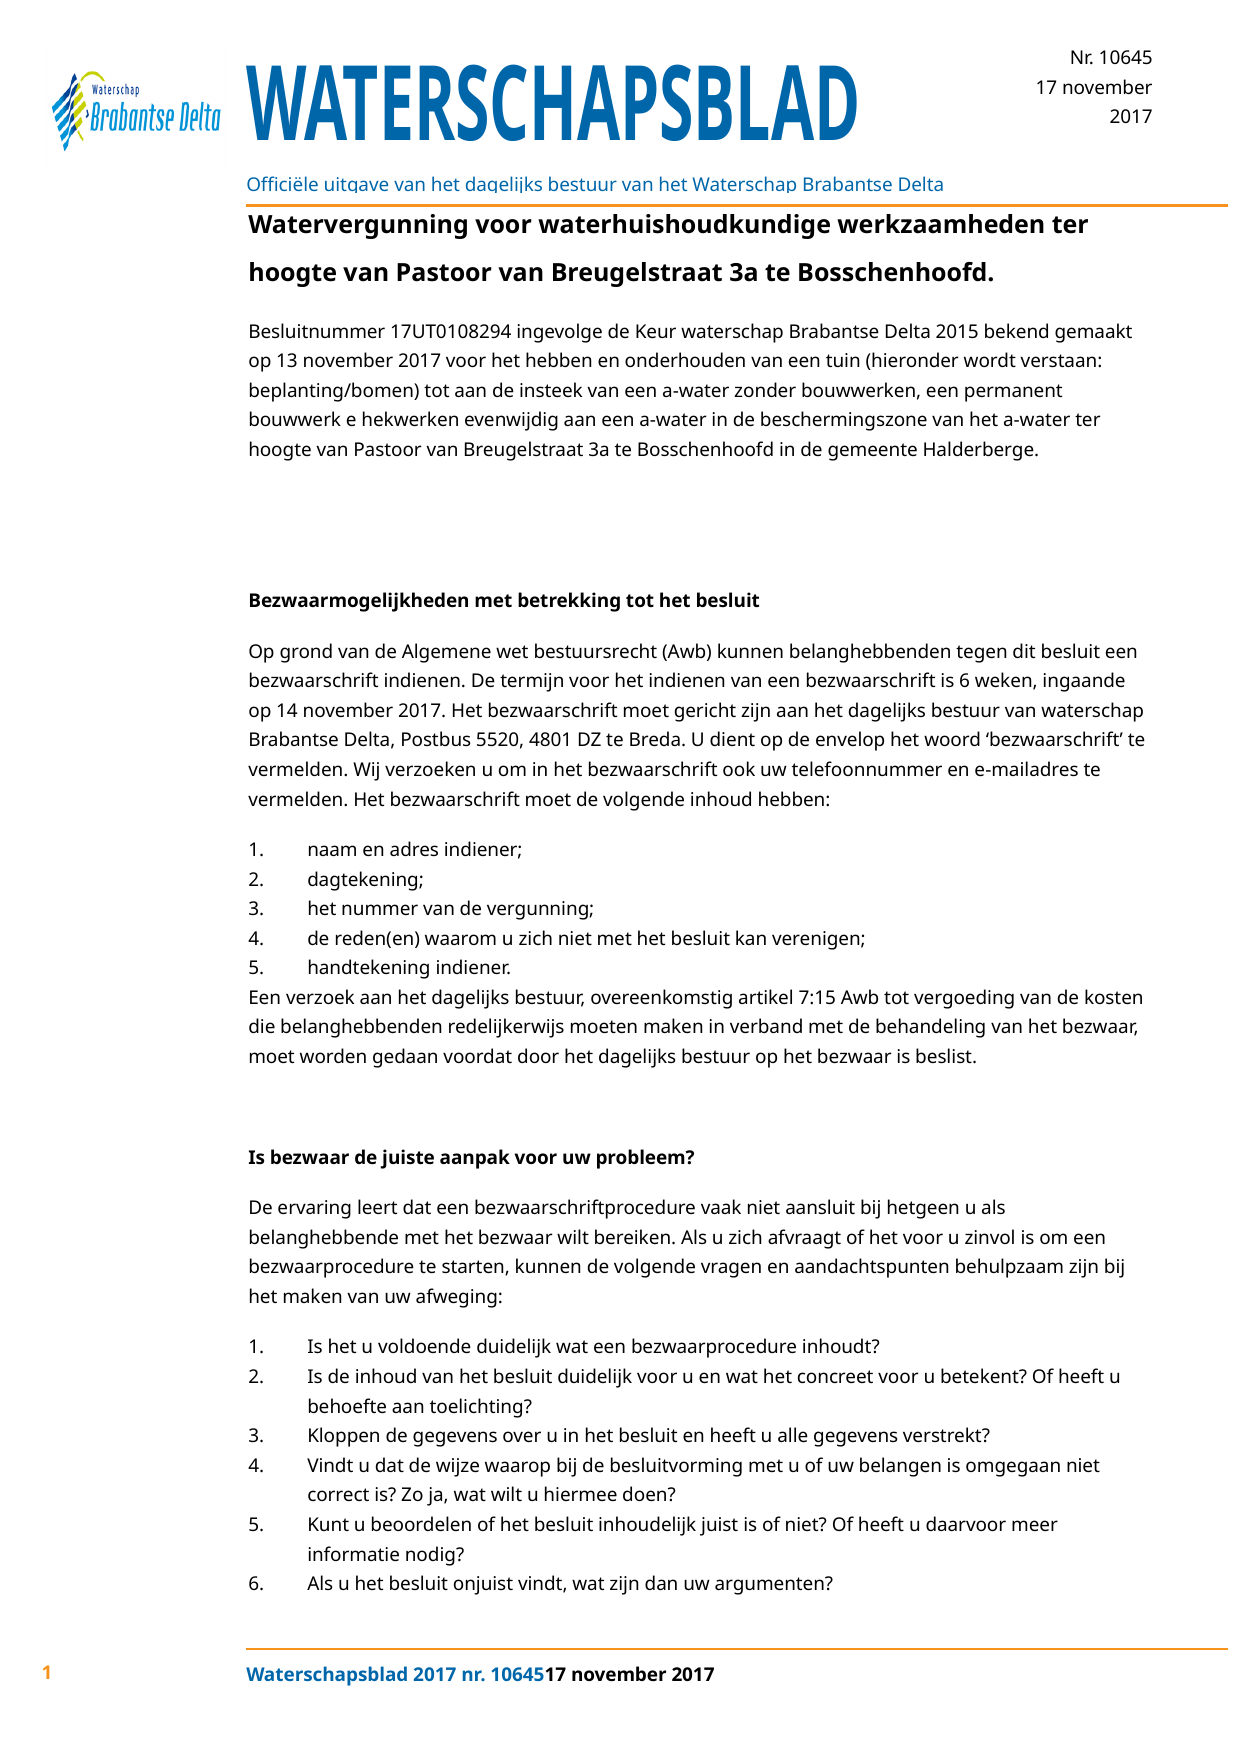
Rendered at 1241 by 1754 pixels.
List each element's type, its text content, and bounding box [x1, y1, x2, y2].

text Een verzoek aan het dagelijks bestuur, overeenkomstig artikel 7:15 Awb tot vergoeding van de kosten die belanghebbenden redelijkerwijs moeten maken in verband met de behandeling van het bezwaar, moet worden gedaan voordat door het dagelijks bestuur op het bezwaar is beslist. [248, 984, 1152, 1069]
list het nummer van de vergunning; [248, 895, 1152, 921]
text De ervaring leert dat een bezwaarschriftprocedure vaak niet aansluit bij hetgeen u als belanghebbende met het bezwaar wilt bereiken. Als u zich afvraagt of het voor u zinvol is om een bezwaarprocedure te starten, kunnen de volgende vragen en aandachtspunten behulpzaam zijn bij het maken van uw afweging: [248, 1194, 1152, 1309]
list dagtekening; [248, 866, 1152, 892]
text Besluitnummer 17UT0108294 ingevolge de Keur waterschap Brabantse Delta 2015 bekend gemaakt op 13 november 2017 voor het hebben en onderhouden van een tuin (hieronder wordt verstaan: beplanting/bomen) tot aan de insteek van een a-water zonder bouwwerken, een permanent bouwwerk e hekwerken evenwijdig aan een a-water in de beschermingszone van het a-water ter hoogte van Pastoor van Breugelstraat 3a te Bosschenhoofd in de gemeente Halderberge. [248, 318, 1152, 462]
list naam en adres indiener; [248, 836, 1152, 862]
list handtekening indiener. [248, 954, 1152, 980]
picture [41, 47, 231, 172]
list de reden(en) waarom u zich niet met het besluit kan verenigen; [248, 925, 1152, 951]
list Kunt u beoordelen of het besluit inhoudelijk juist is of niet? Of heeft u daarvoor meer informatie nodig? [248, 1511, 1152, 1567]
list Kloppen de gegevens over u in het besluit en heeft u alle gegevens verstrekt? [248, 1422, 1152, 1448]
text Is bezwaar de juiste aanpak voor uw probleem? [248, 1144, 1152, 1170]
list Is het u voldoende duidelijk wat een bezwaarprocedure inhoudt? [248, 1334, 1152, 1359]
text Op grond van de Algemene wet bestuursrecht (Awb) kunnen belanghebbenden tegen dit besluit een bezwaarschrift indienen. De termijn voor het indienen van een bezwaarschrift is 6 weken, ingaande op 14 november 2017. Het bezwaarschrift moet gericht zijn aan het dagelijks bestuur van waterschap Brabantse Delta, Postbus 5520, 4801 DZ te Breda. U dient op de envelop het woord ‘bezwaarschrift’ te vermelden. Wij verzoeken u om in het bezwaarschrift ook uw telefoonnummer en e‑mailadres te vermelden. Het bezwaarschrift moet de volgende inhoud hebben: [248, 638, 1152, 812]
list Als u het besluit onjuist vindt, wat zijn dan uw argumenten? [248, 1570, 1152, 1596]
text Watervergunning voor waterhuishoudkundige werkzaamheden ter hoogte van Pastoor van Breugelstraat 3a te Bosschenhoofd. [248, 207, 1152, 288]
list Is de inhoud van het besluit duidelijk voor u en wat het concreet voor u betekent? Of heeft u behoefte aan toelichting? [248, 1363, 1152, 1419]
list Vindt u dat de wijze waarop bij de besluitvorming met u of uw belangen is omgegaan niet correct is? Zo ja, wat wilt u hiermee doen? [248, 1452, 1152, 1507]
text Bezwaarmogelijkheden met betrekking tot het besluit [248, 587, 1152, 613]
